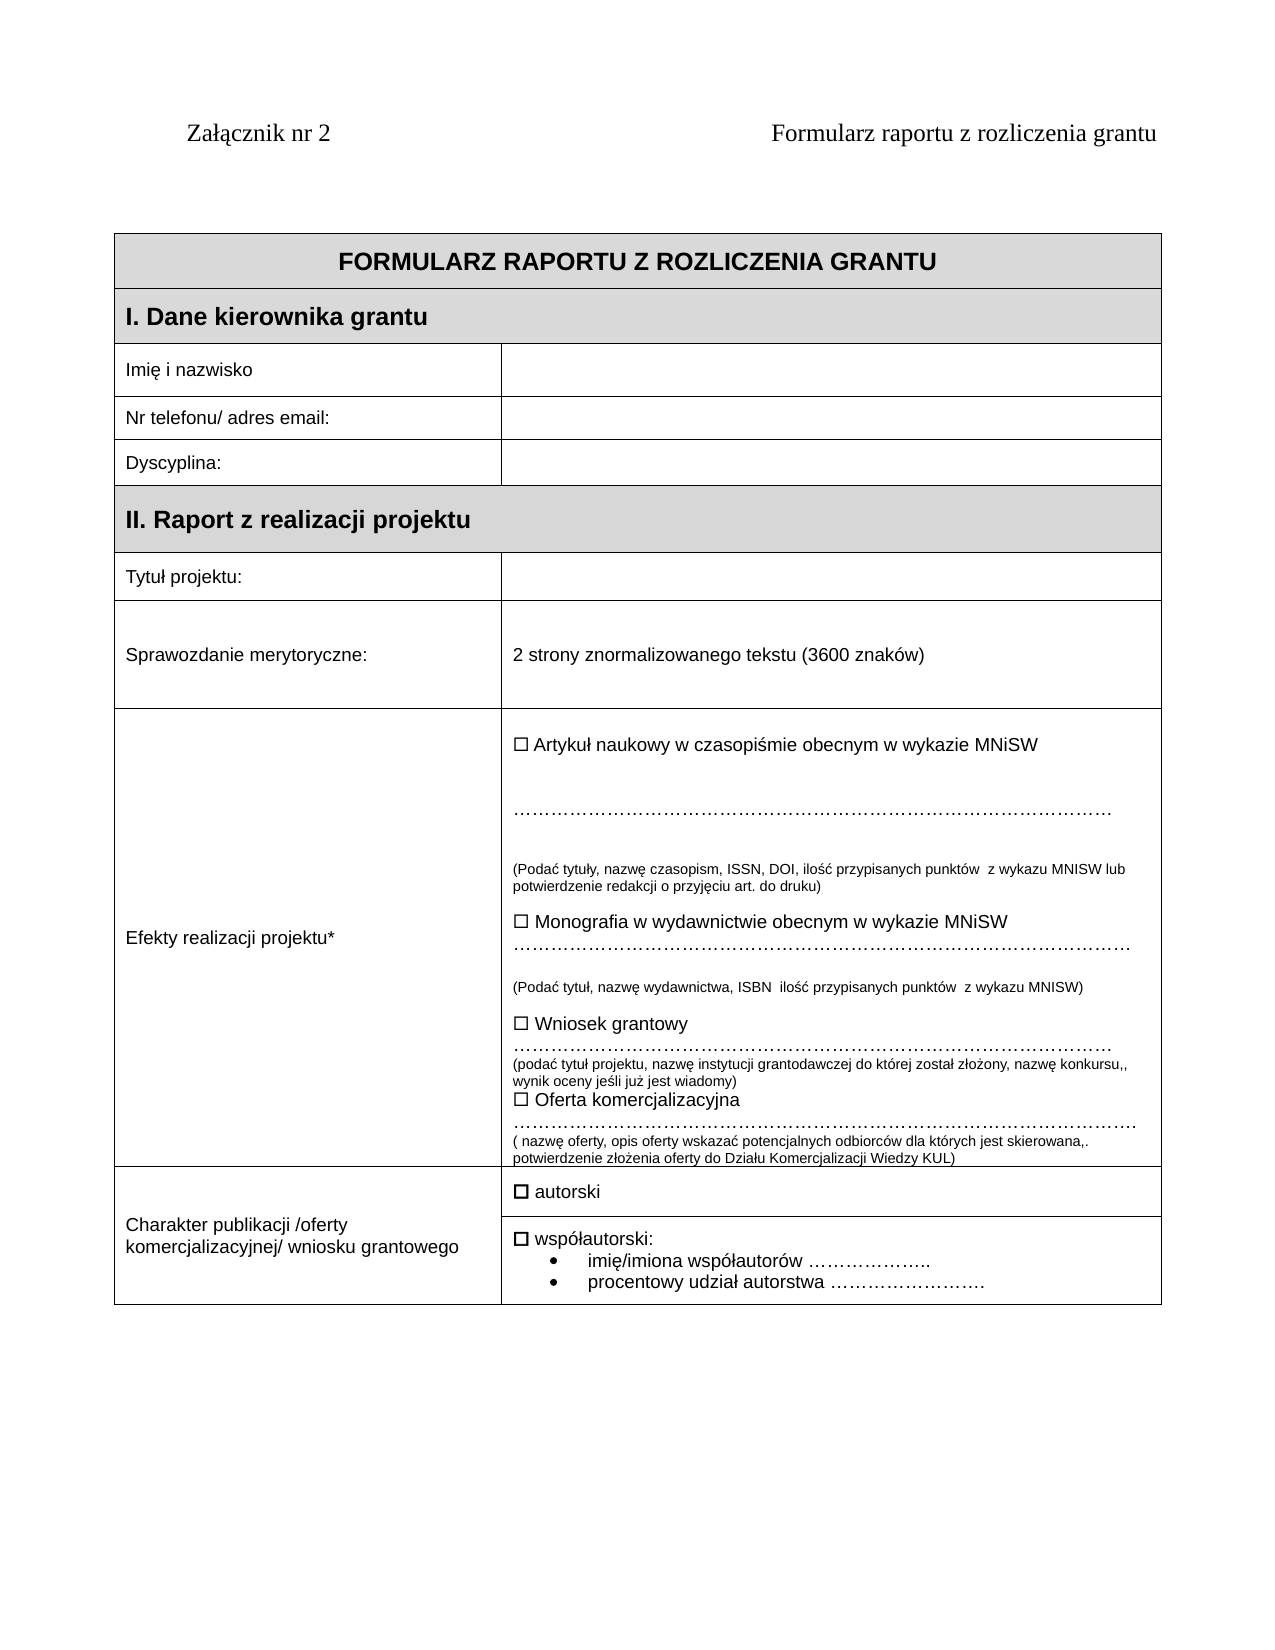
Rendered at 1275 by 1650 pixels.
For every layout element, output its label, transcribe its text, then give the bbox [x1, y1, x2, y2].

table_cell Efekty realizacji projektu* [115, 709, 501, 1166]
table_header FORMULARZ RAPORTU Z ROZLICZENIA GRANTU [115, 234, 1161, 288]
table_cell Dyscyplina: [115, 440, 501, 485]
table_cell 2 strony znormalizowanego tekstu (3600 znaków) [502, 601, 1161, 708]
table_cell £ Artykuł naukowy w czasopiśmie obecnym w wykazie MNiSW …………………………………………………………………………………… (Podać tytuły, nazwę czasopism, ISSN, DOI, ilość przypisanych punktów z wykazu MNISW lub potwierdzenie redakcji o przyjęciu art. do druku) £ Monografia w wydawnictwie obecnym w wykazie MNiSW ……………………………………………………………………………………… (Podać tytuł, nazwę wydawnictwa, ISBN ilość przypisanych punktów z wykazu MNISW) £ Wniosek grantowy …………………………………………………………………………………… (podać tytuł projektu, nazwę instytucji grantodawczej do której został złożony, nazwę konkursu,, wynik oceny jeśli już jest wiadomy) £ Oferta komercjalizacyjna ………………………………………………………………………………………. ( nazwę oferty, opis oferty wskazać potencjalnych odbiorców dla których jest skierowana,. potwierdzenie złożenia oferty do Działu Komercjalizacji Wiedzy KUL) [502, 709, 1161, 1166]
table_cell Tytuł projektu: [115, 553, 501, 600]
table_cell [502, 553, 1161, 600]
table_cell II. Raport z realizacji projektu [115, 486, 1161, 552]
table_cell Nr telefonu/ adres email: [115, 397, 501, 439]
table_cell I. Dane kierownika grantu [115, 289, 1161, 343]
table_cell [502, 397, 1161, 439]
table_cell £ współautorski: imię/imiona współautorów ……………….. procentowy udział autorstwa ……………………. [502, 1217, 1161, 1304]
table_cell [502, 440, 1161, 485]
table_cell £ autorski [502, 1167, 1161, 1216]
table_cell Charakter publikacji /oferty komercjalizacyjnej/ wniosku grantowego [115, 1167, 501, 1304]
table_cell Sprawozdanie merytoryczne: [115, 601, 501, 708]
table_cell Imię i nazwisko [115, 344, 501, 396]
table_cell [502, 344, 1161, 396]
text Załącznik nr 2 Formularz raportu z rozliczenia grantu [118, 118, 1157, 147]
